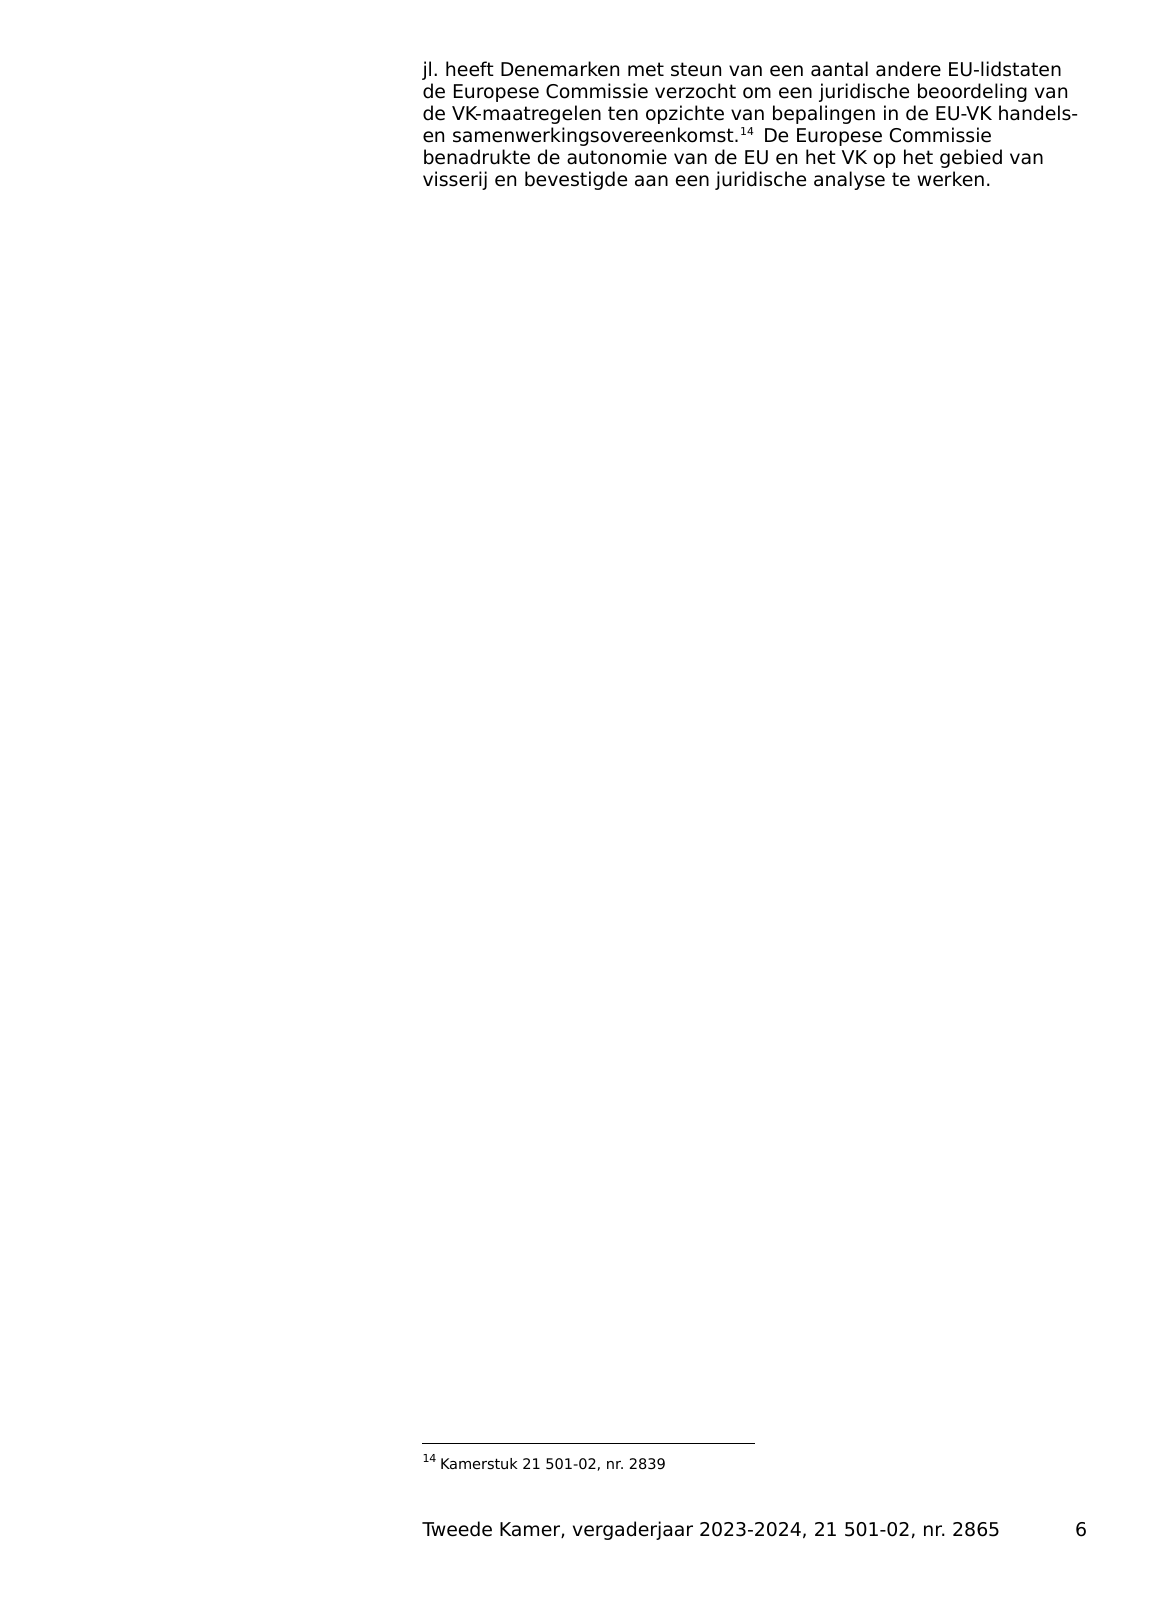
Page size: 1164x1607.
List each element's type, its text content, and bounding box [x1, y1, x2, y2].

text jl. heeft Denemarken met steun van een aantal andere EU-lidstaten de Europese Commissie verzocht om een juridische beoordeling van de VK-maatregelen ten opzichte van bepalingen in de EU-VK handels- en samenwerkingsovereenkomst. De Europese Commissie benadrukte de autonomie van de EU en het VK op het gebied van visserij en bevestigde aan een juridische analyse te werken. [422, 59, 1087, 191]
text Kamerstuk 21 501-02, nr. 2839 [422, 1452, 1087, 1474]
